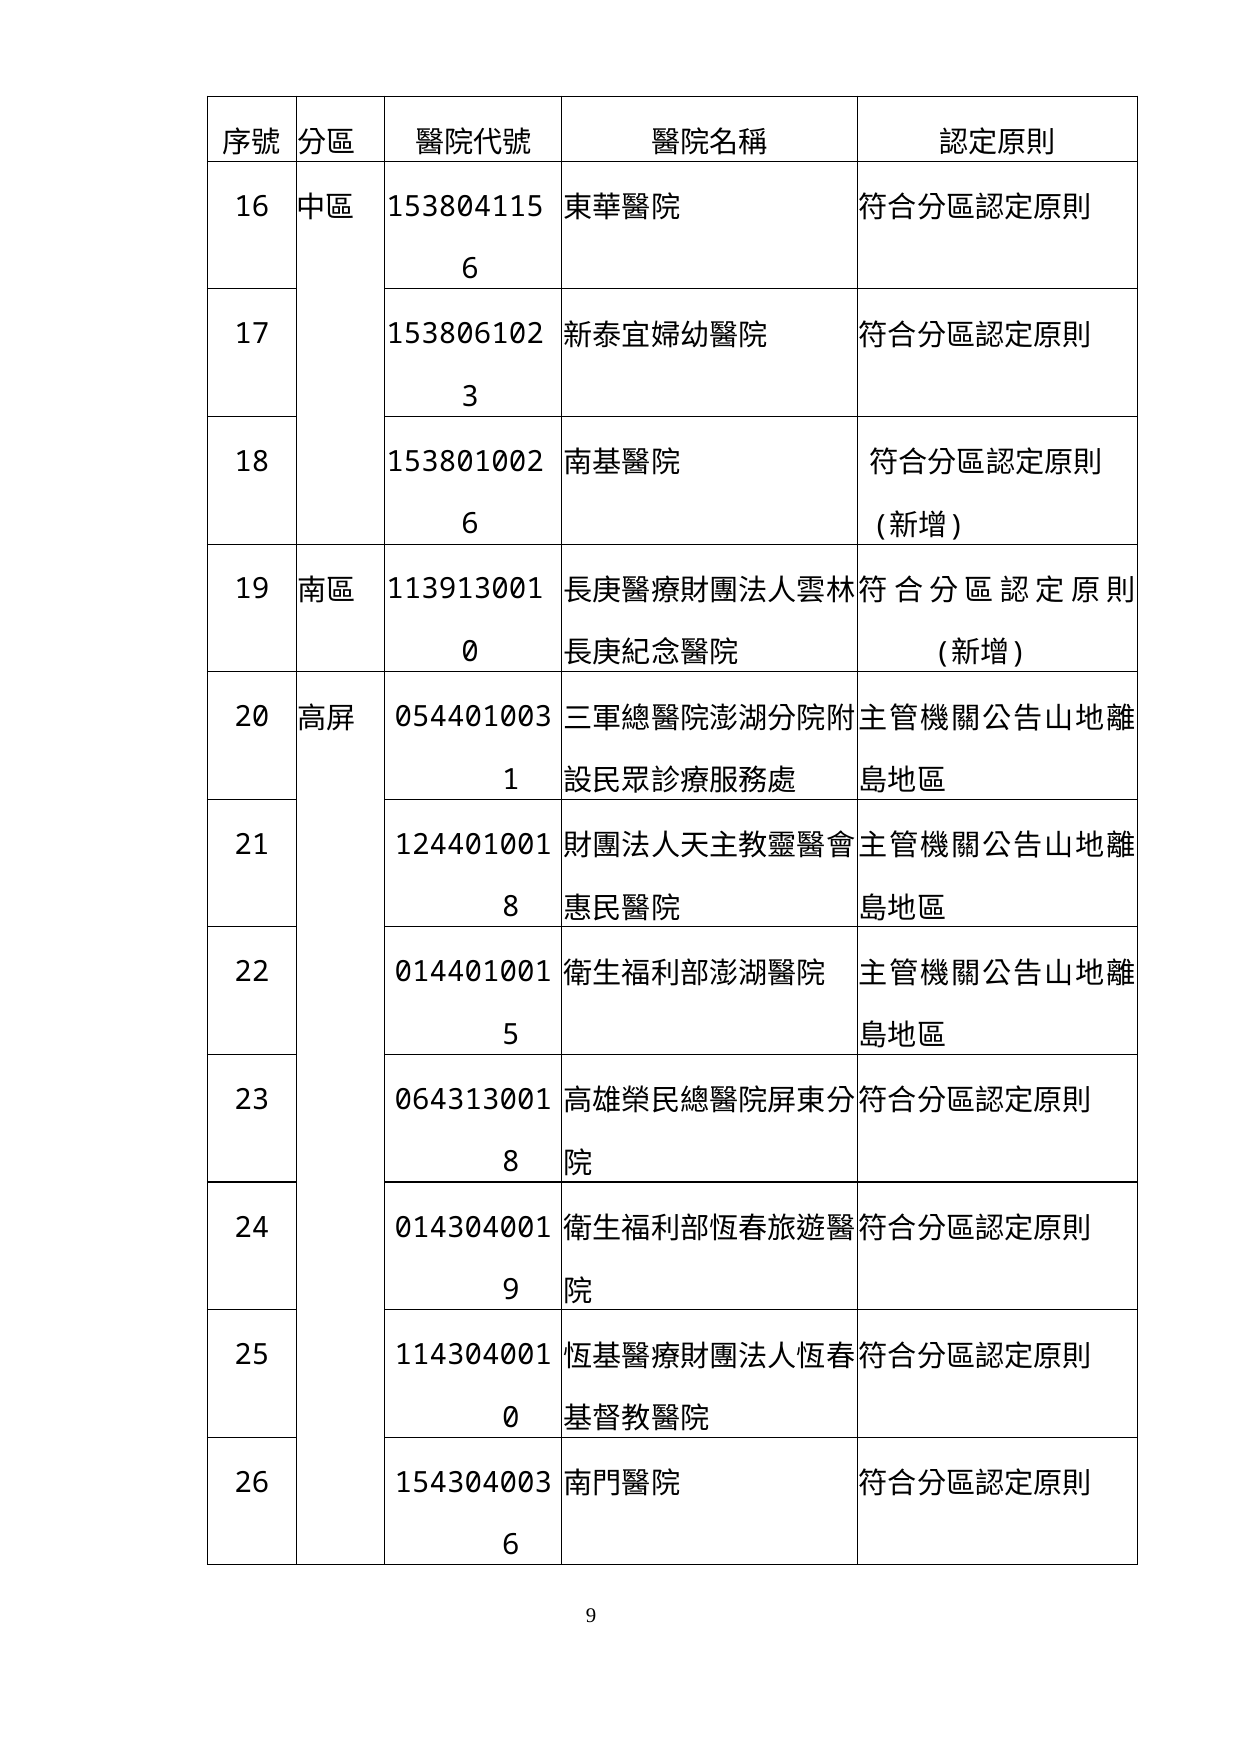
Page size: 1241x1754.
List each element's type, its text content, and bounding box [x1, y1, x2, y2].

table_cell 20 [208, 672, 296, 799]
table_cell 財團法人天主教靈醫會惠民醫院 [562, 800, 857, 926]
table_cell 中區 [297, 162, 384, 288]
table_cell 高屏 [297, 672, 384, 1564]
table_cell 1139130010 [385, 545, 561, 671]
table_cell 0144010015 [385, 927, 561, 1054]
table_cell 新泰宜婦幼醫院 [562, 289, 857, 416]
table_cell 南門醫院 [562, 1438, 857, 1564]
table_cell 高雄榮民總醫院屏東分院 [562, 1055, 857, 1181]
table_cell [297, 288, 384, 416]
table_cell 24 [208, 1183, 296, 1309]
table_cell 1538010026 [385, 417, 561, 543]
table_cell 符合分區認定原則(新增) [858, 545, 1137, 671]
table_cell 主管機關公告山地離島地區 [858, 927, 1137, 1054]
table_cell 三軍總醫院澎湖分院附設民眾診療服務處 [562, 672, 857, 799]
table_cell 長庚醫療財團法人雲林長庚紀念醫院 [562, 545, 857, 671]
table_header 認定原則 [858, 97, 1137, 161]
table_cell 衛生福利部恆春旅遊醫院 [562, 1183, 857, 1309]
table_cell 0643130018 [385, 1055, 561, 1181]
table_cell 南區 [297, 545, 384, 671]
table_cell 符合分區認定原則 [858, 1055, 1137, 1181]
table_header 分區 [297, 97, 384, 161]
table_cell 21 [208, 800, 296, 926]
table_cell 17 [208, 289, 296, 416]
table_cell 符合分區認定原則 [858, 1310, 1137, 1437]
table_cell 1244010018 [385, 800, 561, 926]
table_cell 26 [208, 1438, 296, 1564]
table_cell 18 [208, 417, 296, 543]
table_cell 25 [208, 1310, 296, 1437]
table_cell 主管機關公告山地離島地區 [858, 800, 1137, 926]
table_header 醫院名稱 [562, 97, 857, 161]
table_cell 南基醫院 [562, 417, 857, 543]
table_cell 1143040010 [385, 1310, 561, 1437]
table_cell 0143040019 [385, 1183, 561, 1309]
table_cell 16 [208, 162, 296, 288]
table_cell 0544010031 [385, 672, 561, 799]
table_cell 東華醫院 [562, 162, 857, 288]
table_cell 符合分區認定原則 [858, 1438, 1137, 1564]
table_cell 衛生福利部澎湖醫院 [562, 927, 857, 1054]
table_cell 19 [208, 545, 296, 671]
table_cell 22 [208, 927, 296, 1054]
table_header 序號 [208, 97, 296, 161]
table_cell [297, 416, 384, 543]
table_cell 符合分區認定原則(新增) [858, 417, 1137, 543]
table_cell 符合分區認定原則 [858, 1183, 1137, 1309]
table_cell 恆基醫療財團法人恆春基督教醫院 [562, 1310, 857, 1437]
table_cell 1538061023 [385, 289, 561, 416]
table_cell 主管機關公告山地離島地區 [858, 672, 1137, 799]
table_cell 1543040036 [385, 1438, 561, 1564]
table_header 醫院代號 [385, 97, 561, 161]
table_cell 符合分區認定原則 [858, 162, 1137, 288]
table_cell 符合分區認定原則 [858, 289, 1137, 416]
table_cell 1538041156 [385, 162, 561, 288]
table_cell 23 [208, 1055, 296, 1181]
